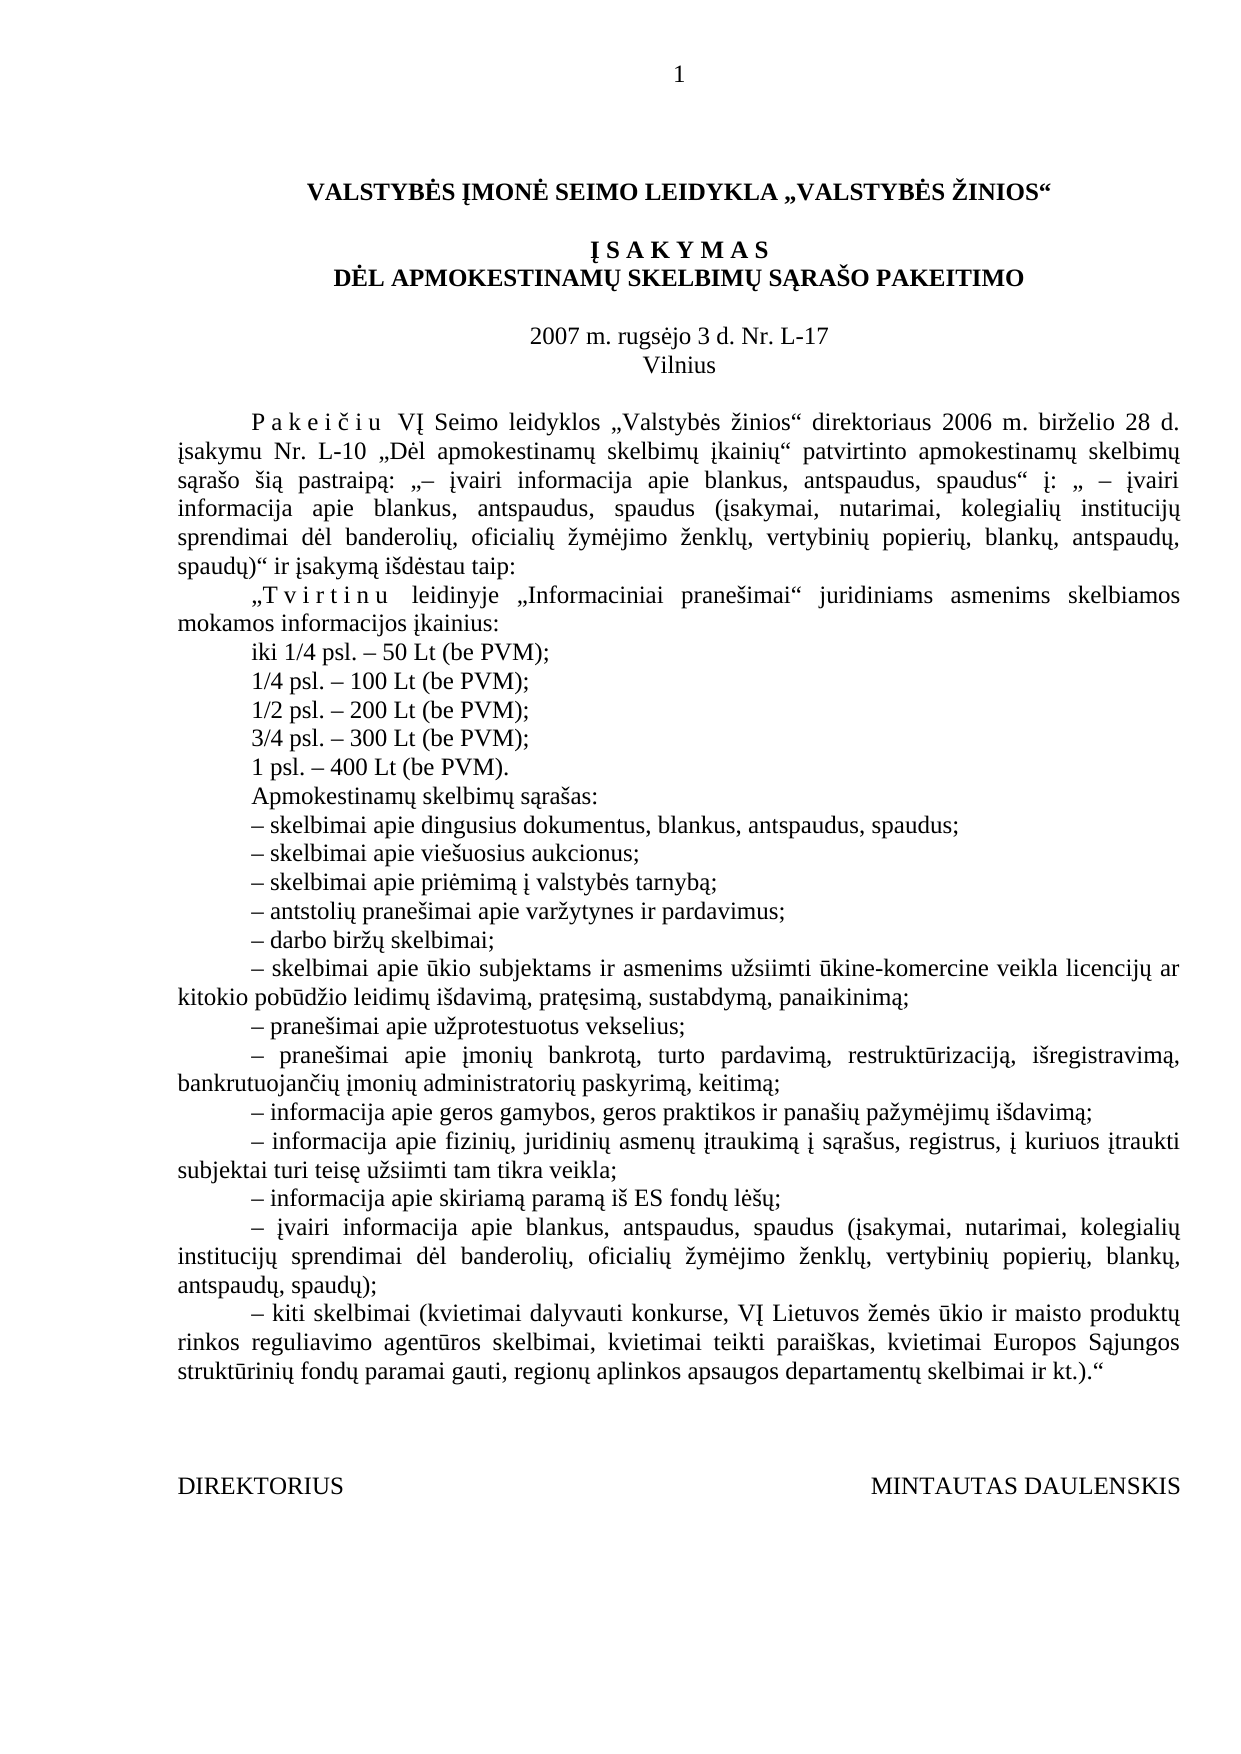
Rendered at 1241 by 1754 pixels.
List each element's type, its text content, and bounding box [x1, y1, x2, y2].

text iki 1/4 psl. – 50 Lt (be PVM); [177, 637, 1181, 666]
text „Tvirtinu leidinyje „Informaciniai pranešimai“ juridiniams asmenims skelbiamos mokamos informacijos įkainius: [177, 580, 1181, 637]
text – antstolių pranešimai apie varžytynes ir pardavimus; [177, 896, 1181, 925]
text 1/2 psl. – 200 Lt (be PVM); [177, 695, 1181, 723]
text 2007 m. rugsėjo 3 d. Nr. L-17 [177, 321, 1181, 350]
text Vilnius [177, 350, 1181, 378]
text DĖL APMOKESTINAMŲ SKELBIMŲ SĄRAŠO PAKEITIMO [177, 263, 1181, 292]
text – kiti skelbimai (kvietimai dalyvauti konkurse, VĮ Lietuvos žemės ūkio ir maisto produktų rinkos reguliavimo agentūros skelbimai, kvietimai teikti paraiškas, kvietimai Europos Sąjungos struktūrinių fondų paramai gauti, regionų aplinkos apsaugos departamentų skelbimai ir kt.).“ [177, 1298, 1181, 1385]
text VALSTYBĖS ĮMONĖ SEIMO LEIDYKLA „VALSTYBĖS ŽINIOS“ [177, 177, 1181, 206]
text – informacija apie geros gamybos, geros praktikos ir panašių pažymėjimų išdavimą; [177, 1097, 1181, 1126]
text Į S A K Y M A S [177, 235, 1181, 263]
text – informacija apie skiriamą paramą iš ES fondų lėšų; [177, 1183, 1181, 1212]
text 3/4 psl. – 300 Lt (be PVM); [177, 723, 1181, 752]
text – informacija apie fizinių, juridinių asmenų įtraukimą į sąrašus, registrus, į kuriuos įtraukti subjektai turi teisę užsiimti tam tikra veikla; [177, 1126, 1181, 1183]
text – pranešimai apie įmonių bankrotą, turto pardavimą, restruktūrizaciją, išregistravimą, bankrutuojančių įmonių administratorių paskyrimą, keitimą; [177, 1040, 1181, 1097]
text – skelbimai apie viešuosius aukcionus; [177, 838, 1181, 867]
text – skelbimai apie dingusius dokumentus, blankus, antspaudus, spaudus; [177, 810, 1181, 838]
text – darbo biržų skelbimai; [177, 925, 1181, 953]
text – įvairi informacija apie blankus, antspaudus, spaudus (įsakymai, nutarimai, kolegialių institucijų sprendimai dėl banderolių, oficialių žymėjimo ženklų, vertybinių popierių, blankų, antspaudų, spaudų); [177, 1212, 1181, 1298]
text – skelbimai apie ūkio subjektams ir asmenims užsiimti ūkine-komercine veikla licencijų ar kitokio pobūdžio leidimų išdavimą, pratęsimą, sustabdymą, panaikinimą; [177, 953, 1181, 1011]
text 1/4 psl. – 100 Lt (be PVM); [177, 666, 1181, 695]
text Direktorius Mintautas Daulenskis [177, 1471, 1181, 1500]
text Apmokestinamų skelbimų sąrašas: [177, 781, 1181, 810]
text Pakeičiu VĮ Seimo leidyklos „Valstybės žinios“ direktoriaus 2006 m. birželio 28 d. įsakymu Nr. L-10 „Dėl apmokestinamų skelbimų įkainių“ patvirtinto apmokestinamų skelbimų sąrašo šią pastraipą: „– įvairi informacija apie blankus, antspaudus, spaudus“ į: „ – įvairi informacija apie blankus, antspaudus, spaudus (įsakymai, nutarimai, kolegialių institucijų sprendimai dėl banderolių, oficialių žymėjimo ženklų, vertybinių popierių, blankų, antspaudų, spaudų)“ ir įsakymą išdėstau taip: [177, 407, 1181, 580]
text – pranešimai apie užprotestuotus vekselius; [177, 1011, 1181, 1040]
text – skelbimai apie priėmimą į valstybės tarnybą; [177, 867, 1181, 896]
text 1 psl. – 400 Lt (be PVM). [177, 752, 1181, 781]
